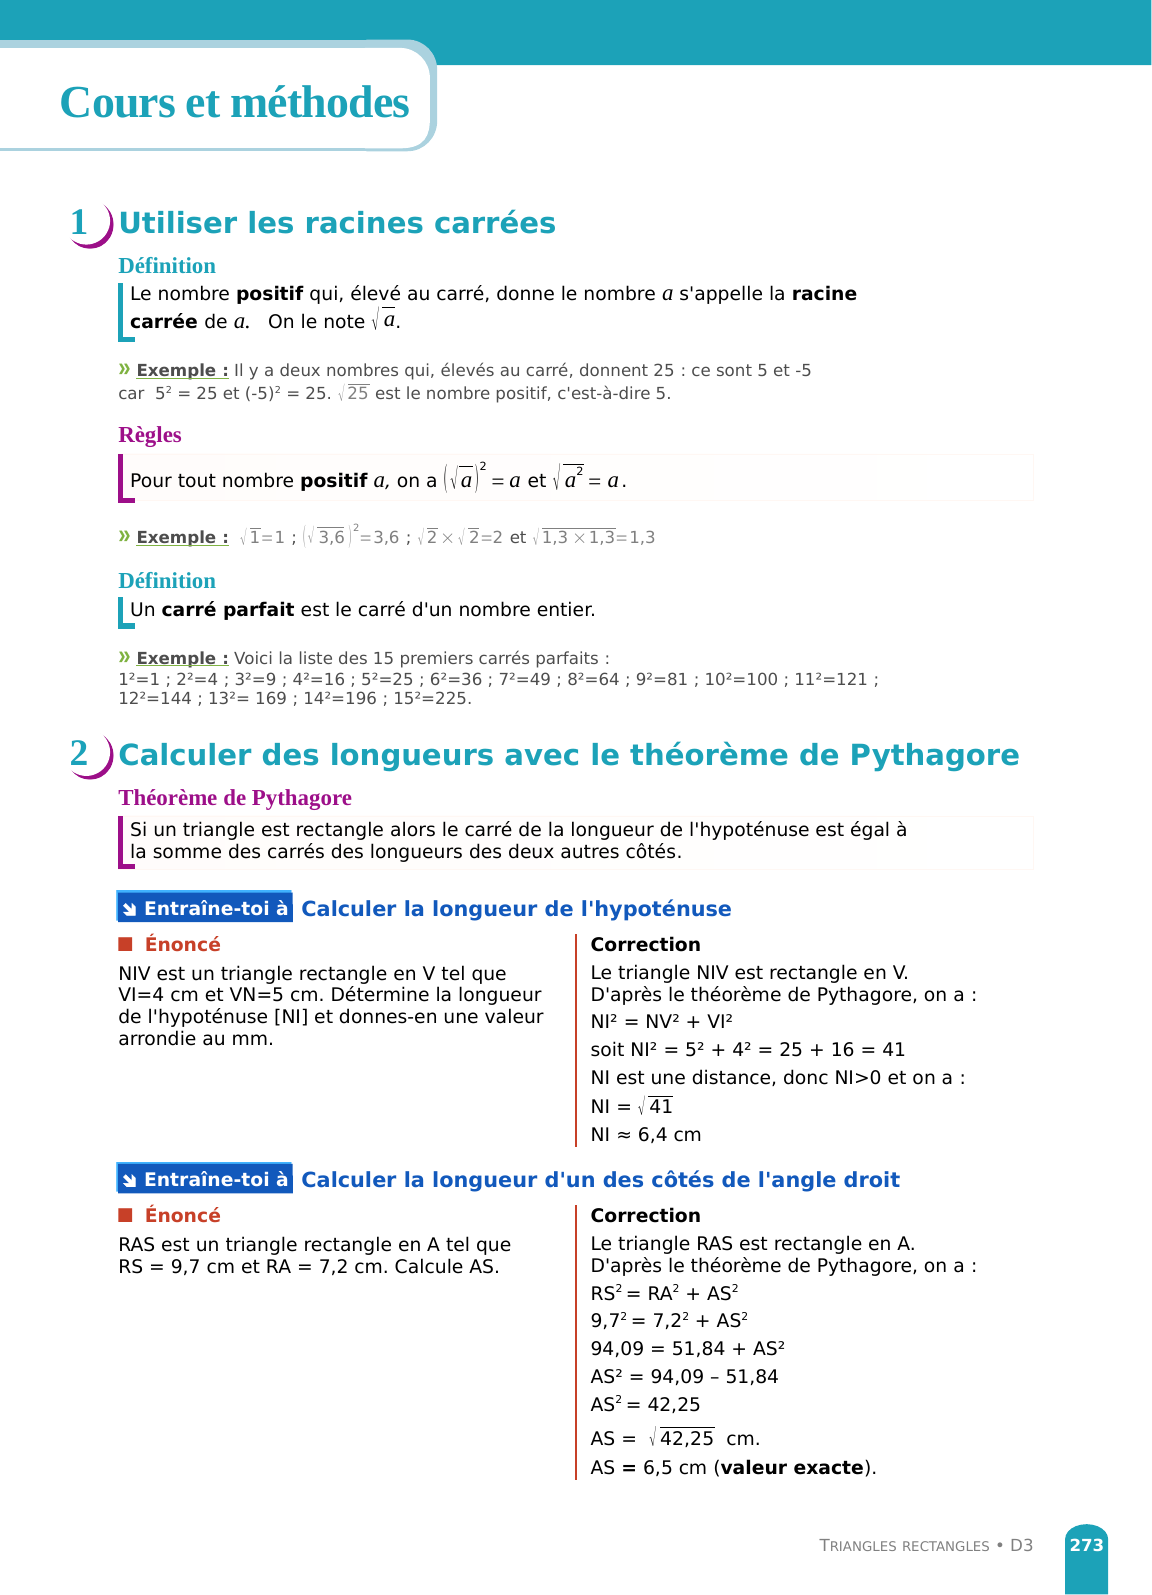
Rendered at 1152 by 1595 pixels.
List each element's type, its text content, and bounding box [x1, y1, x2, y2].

text Correction [590, 934, 1033, 956]
text » Exemple : ;;et [118, 518, 915, 549]
text NI ≈ 6,4 cm [590, 1124, 1033, 1146]
text AS2 = 42,25 [590, 1394, 1033, 1416]
text RS2 = RA2 + AS2 [590, 1283, 1033, 1304]
text Correction [590, 1205, 1033, 1227]
text Calculer la longueur d'un des côtés de l'angle droit [293, 1164, 1033, 1193]
text NI = [590, 1095, 1033, 1118]
text » Exemple : Voici la liste des 15 premiers carrés parfaits : 1²=1 ; 2²=4 ; 3²=9 ; 4²=16 ; 5²=25 ; 6²=36 ; 7²=49 ; 8²=64 ; 9²=81 ; 10²=100 ; 11²=121 ; 12²=144 ; 13²= 169 ; 14²=196 ; 15²=225. [118, 639, 915, 708]
text Calculer des longueurs avec le théorème de Pythagore [118, 738, 1033, 772]
text » Exemple : Il y a deux nombres qui, élevés au carré, donnent 25 : ce sont 5 et -5 car 52 = 25 et (-5)2 = 25.est le nombre positif, c'est-à-dire 5. [118, 351, 915, 403]
text Le triangle NIV est rectangle en V. D'après le théorème de Pythagore, on a : [590, 962, 1033, 1005]
list Énoncé [118, 934, 561, 957]
text AS² = 94,09 – 51,84 [590, 1366, 1033, 1388]
text AS = 6,5 cm (valeur exacte). [590, 1457, 1033, 1479]
text soit NI² = 5² + 4² = 25 + 16 = 41 [590, 1039, 1033, 1061]
text Calculer la longueur de l'hypoténuse [293, 892, 1033, 922]
text NI est une distance, donc NI>0 et on a : [590, 1067, 1033, 1089]
text 9,72 = 7,22 + AS2 [590, 1311, 1033, 1332]
text Le triangle RAS est rectangle en A. D'après le théorème de Pythagore, on a : [590, 1233, 1033, 1277]
list Énoncé [118, 1205, 561, 1228]
text NI² = NV² + VI² [590, 1011, 1033, 1033]
text NIV est un triangle rectangle en V tel que VI=4 cm et VN=5 cm. Détermine la longueur de l'hypoténuse [NI] et donnes-en une valeur arrondie au mm. [118, 963, 561, 1050]
text Utiliser les racines carrées [118, 207, 1033, 241]
text AS = cm. [590, 1422, 1033, 1451]
text 94,09 = 51,84 + AS² [590, 1338, 1033, 1360]
text RAS est un triangle rectangle en A tel que RS = 9,7 cm et RA = 7,2 cm. Calcule AS. [118, 1234, 561, 1278]
